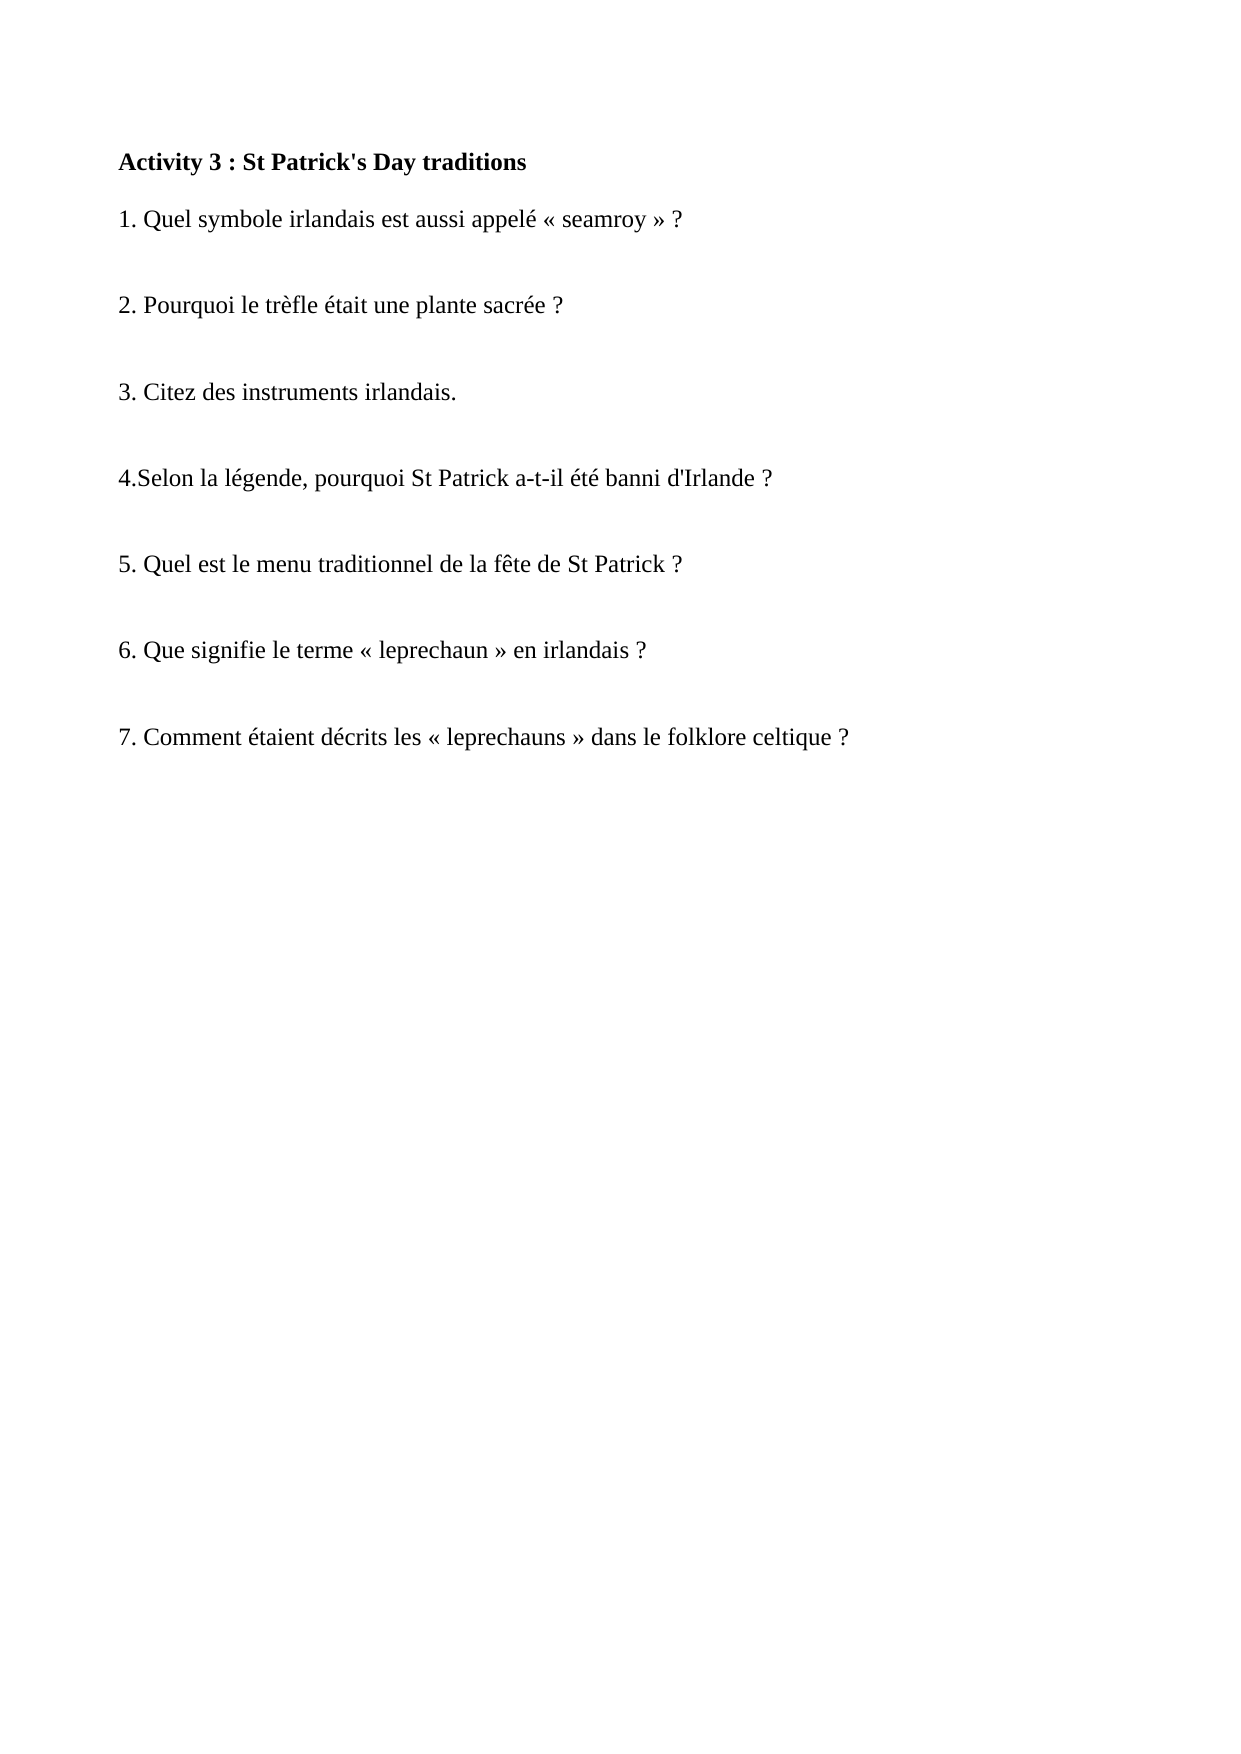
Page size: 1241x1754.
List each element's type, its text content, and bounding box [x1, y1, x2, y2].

text 6. Que signifie le terme « leprechaun » en irlandais ? [118, 636, 1122, 664]
text 3. Citez des instruments irlandais. [118, 377, 1122, 406]
text Activity 3 : St Patrick's Day traditions [118, 147, 1122, 176]
text 2. Pourquoi le trèfle était une plante sacrée ? [118, 291, 1122, 319]
text 5. Quel est le menu traditionnel de la fête de St Patrick ? [118, 549, 1122, 578]
text 1. Quel symbole irlandais est aussi appelé « seamroy » ? [118, 204, 1122, 233]
text 4.Selon la légende, pourquoi St Patrick a-t-il été banni d'Irlande ? [118, 463, 1122, 492]
text 7. Comment étaient décrits les « leprechauns » dans le folklore celtique ? [118, 722, 1122, 751]
